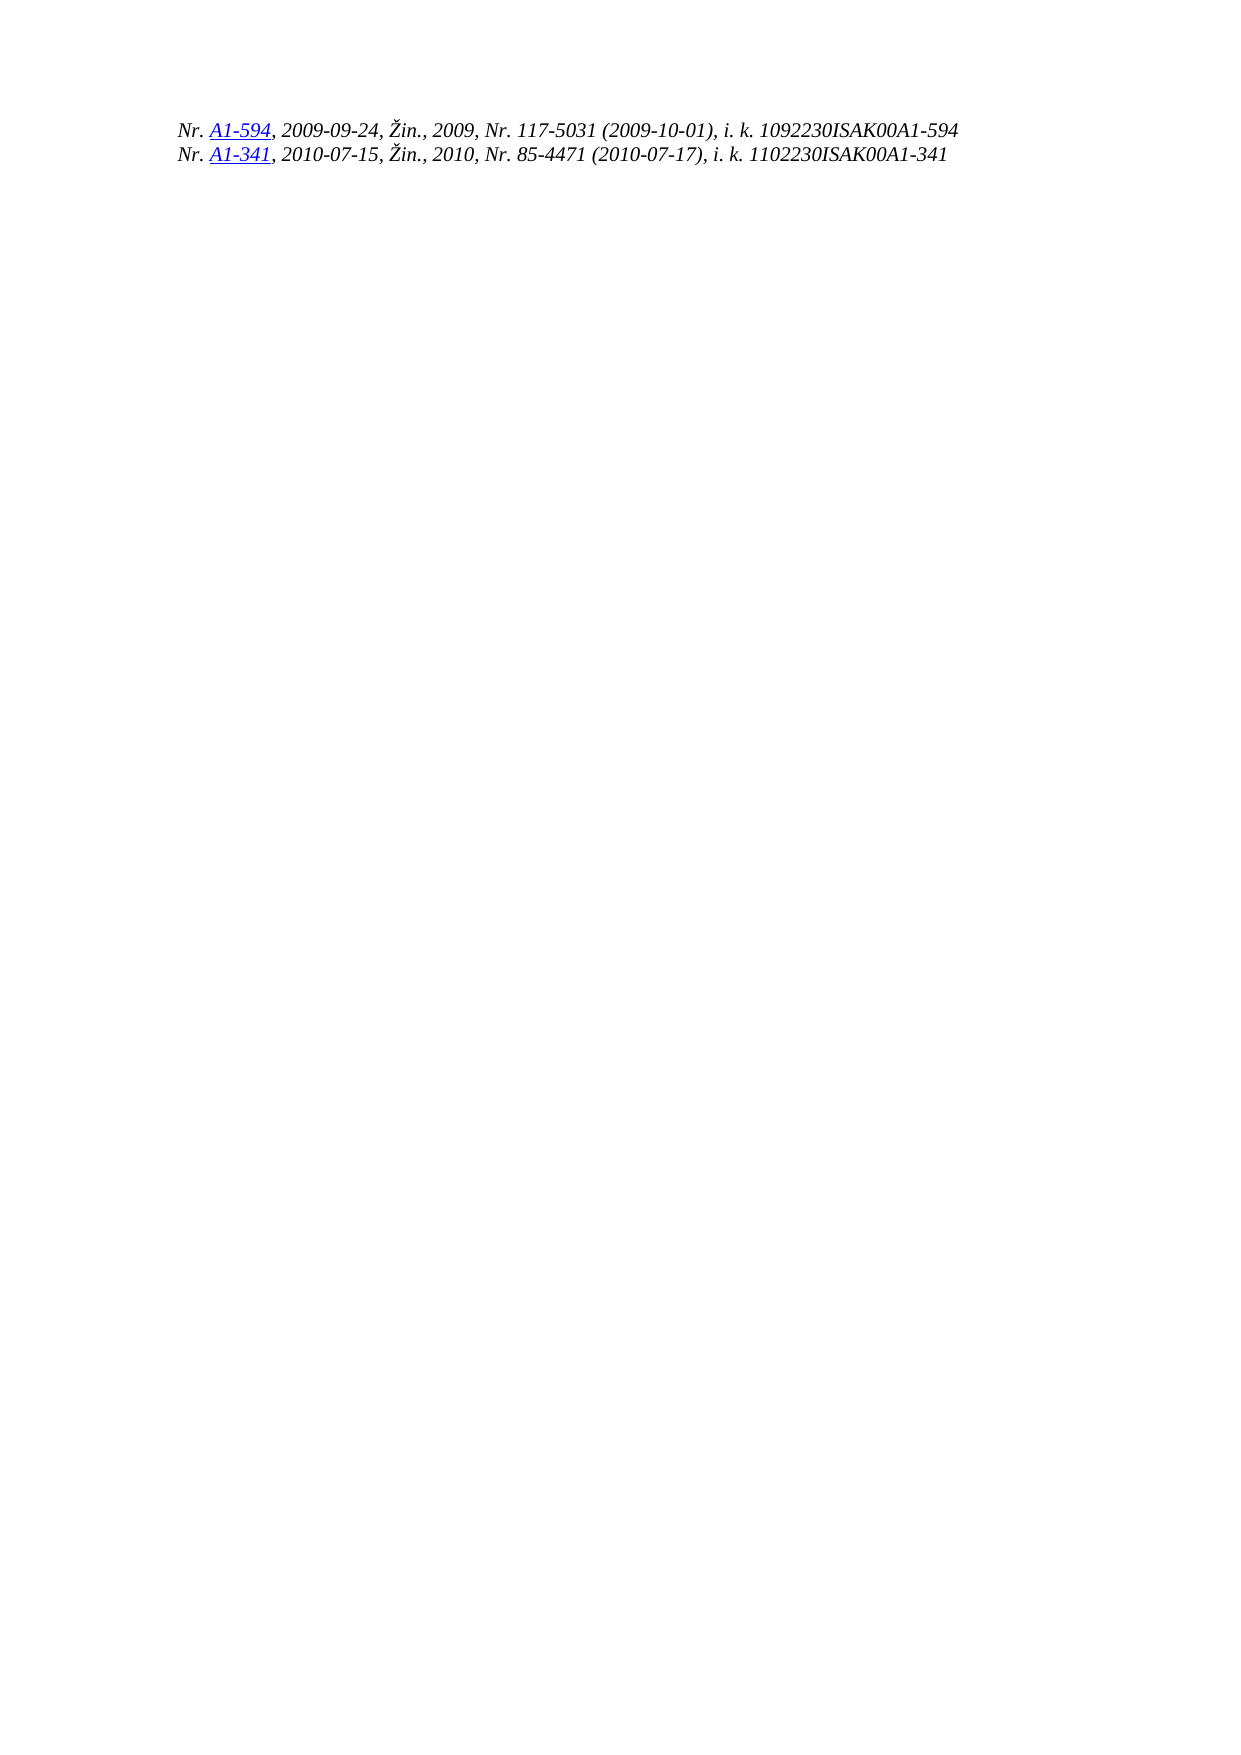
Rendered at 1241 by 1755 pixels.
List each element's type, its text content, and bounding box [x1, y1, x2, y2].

text Nr. A1-594, 2009-09-24, Žin., 2009, Nr. 117-5031 (2009-10-01), i. k. 1092230ISAK00A1-594 [177, 118, 1181, 142]
text Nr. A1-341, 2010-07-15, Žin., 2010, Nr. 85-4471 (2010-07-17), i. k. 1102230ISAK00A1-341 [177, 142, 1181, 166]
